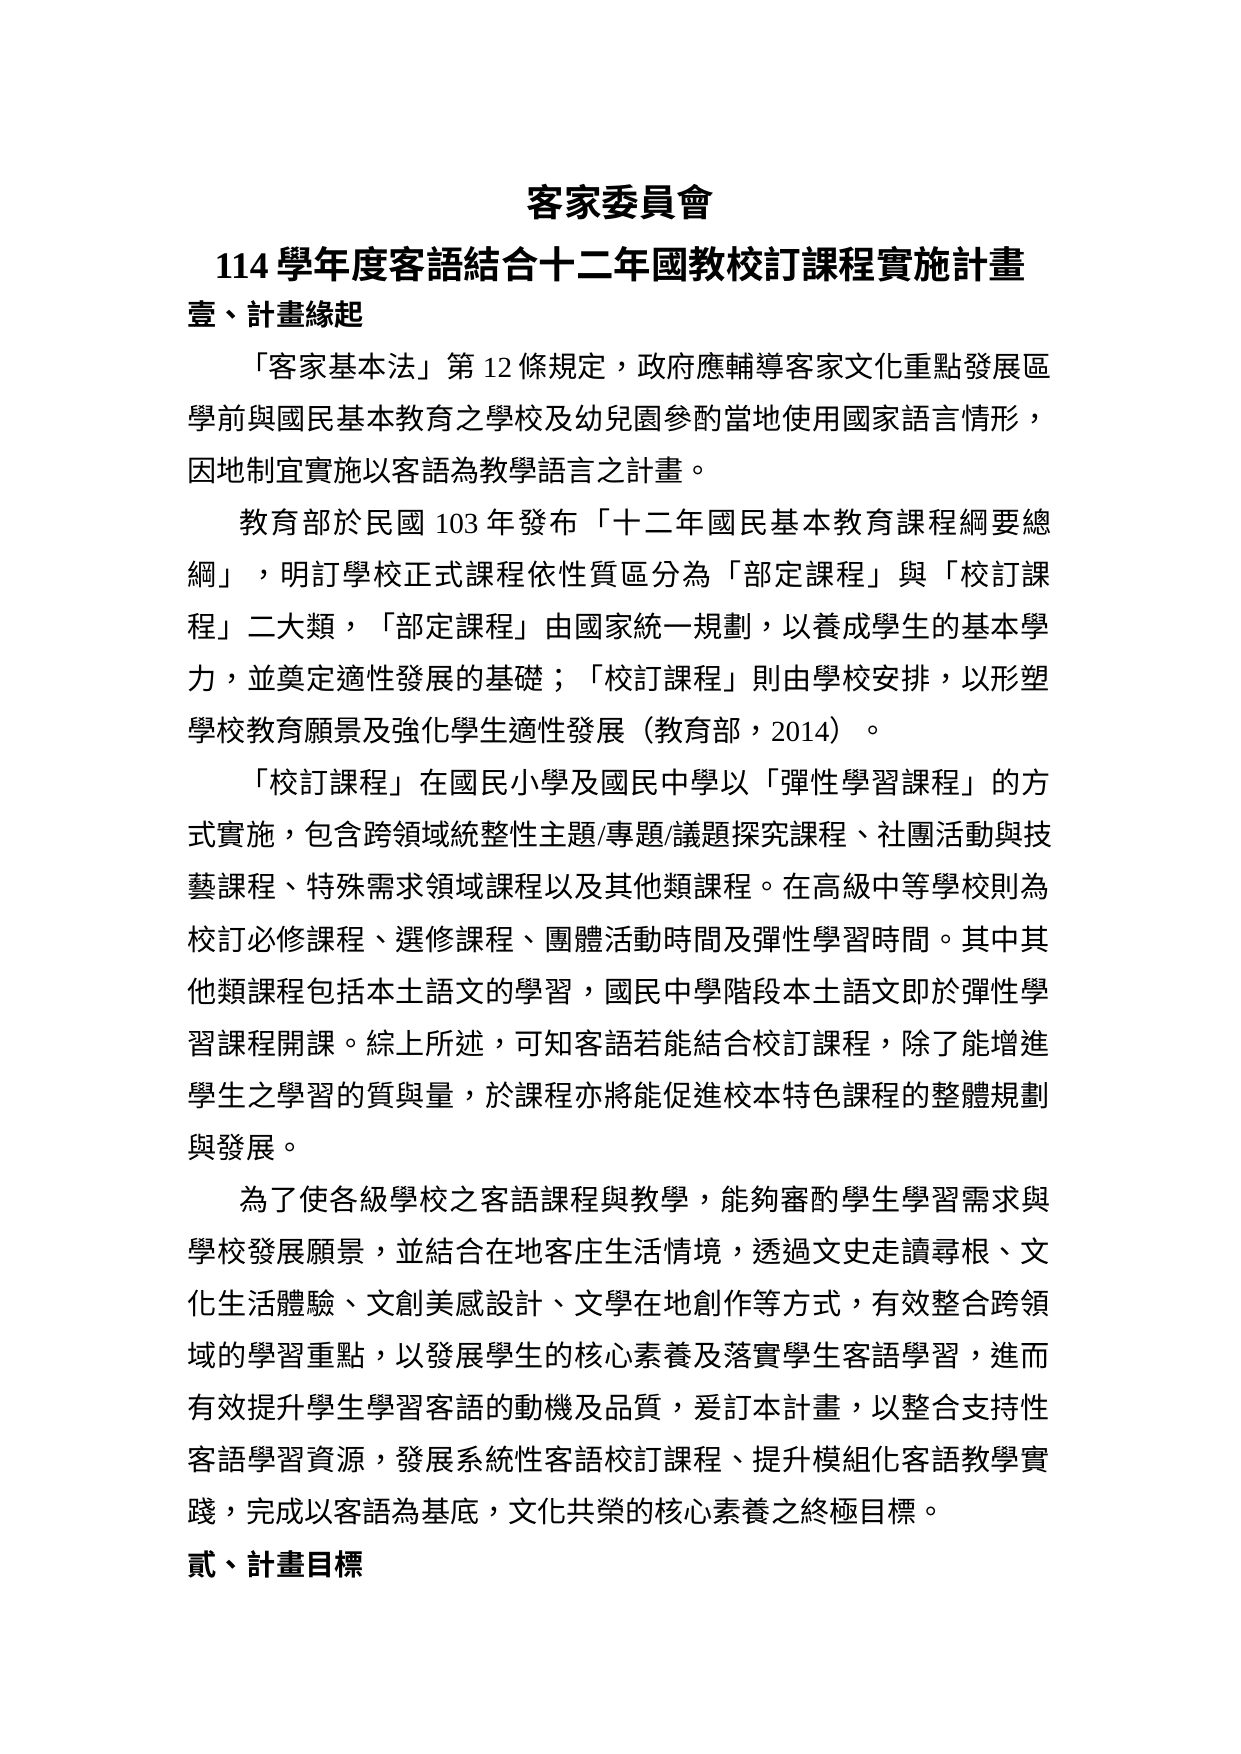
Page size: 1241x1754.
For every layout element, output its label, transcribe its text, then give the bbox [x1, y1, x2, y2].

list 計畫目標 [187, 1533, 1053, 1585]
text 「校訂課程」在國民小學及國民中學以「彈性學習課程」的方式實施，包含跨領域統整性主題/專題/議題探究課程、社團活動與技藝課程、特殊需求領域課程以及其他類課程。在高級中等學校則為校訂必修課程、選修課程、團體活動時間及彈性學習時間。其中其他類課程包括本土語文的學習，國民中學階段本土語文即於彈性學習課程開課。綜上所述，可知客語若能結合校訂課程，除了能增進學生之學習的質與量，於課程亦將能促進校本特色課程的整體規劃與發展。 [187, 752, 1053, 1169]
text 客家委員會 [187, 158, 1053, 221]
list 計畫緣起 [187, 283, 1053, 335]
text 「客家基本法」第12條規定，政府應輔導客家文化重點發展區學前與國民基本教育之學校及幼兒園參酌當地使用國家語言情形，因地制宜實施以客語為教學語言之計畫。 [187, 335, 1053, 492]
text 為了使各級學校之客語課程與教學，能夠審酌學生學習需求與學校發展願景，並結合在地客庄生活情境，透過文史走讀尋根、文化生活體驗、文創美感設計、文學在地創作等方式，有效整合跨領域的學習重點，以發展學生的核心素養及落實學生客語學習，進而有效提升學生學習客語的動機及品質，爰訂本計畫，以整合支持性客語學習資源，發展系統性客語校訂課程、提升模組化客語教學實踐，完成以客語為基底，文化共榮的核心素養之終極目標。 [187, 1169, 1053, 1533]
text 教育部於民國103年發布「十二年國民基本教育課程綱要總綱」，明訂學校正式課程依性質區分為「部定課程」與「校訂課程」二大類，「部定課程」由國家統一規劃，以養成學生的基本學力，並奠定適性發展的基礎；「校訂課程」則由學校安排，以形塑學校教育願景及強化學生適性發展（教育部，2014）。 [187, 492, 1053, 752]
text 114學年度客語結合十二年國教校訂課程實施計畫 [187, 221, 1053, 283]
